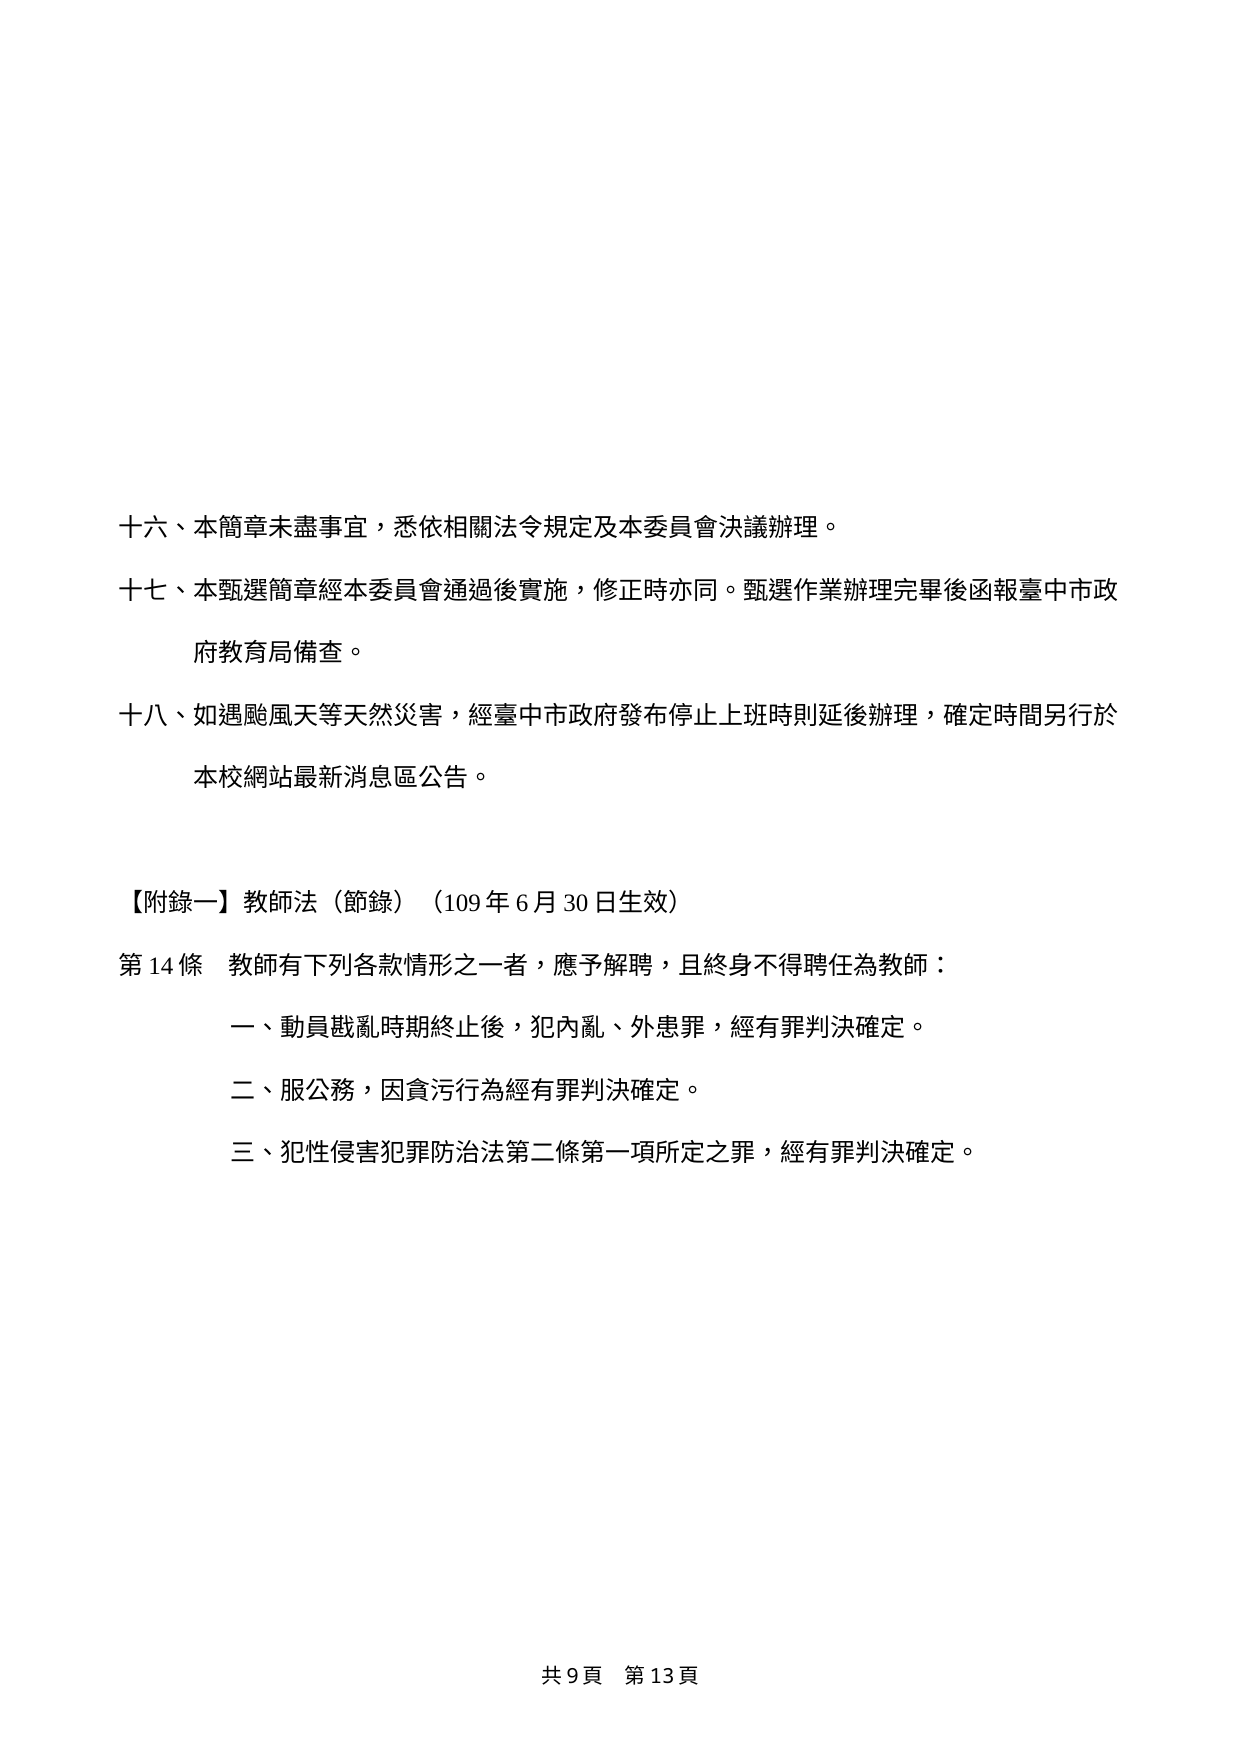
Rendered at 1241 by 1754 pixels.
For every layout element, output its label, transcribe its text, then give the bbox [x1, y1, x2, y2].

text 三、犯性侵害犯罪防治法第二條第一項所定之罪，經有罪判決確定。 [230, 1109, 1122, 1172]
text 十八、如遇颱風天等天然災害，經臺中市政府發布停止上班時則延後辦理，確定時間另行於本校網站最新消息區公告。 [118, 672, 1122, 797]
text 二、服公務，因貪污行為經有罪判決確定。 [230, 1047, 1122, 1109]
text 十七、本甄選簡章經本委員會通過後實施，修正時亦同。甄選作業辦理完畢後函報臺中市政府教育局備查。 [118, 547, 1122, 672]
text 一、動員戡亂時期終止後，犯內亂、外患罪，經有罪判決確定。 [230, 984, 1122, 1047]
text 【附錄一】教師法（節錄）（109年6月30日生效） [118, 859, 1122, 922]
text 十六、本簡章未盡事宜，悉依相關法令規定及本委員會決議辦理。 [118, 484, 1122, 547]
text 第14條 教師有下列各款情形之一者，應予解聘，且終身不得聘任為教師： [118, 922, 1122, 984]
